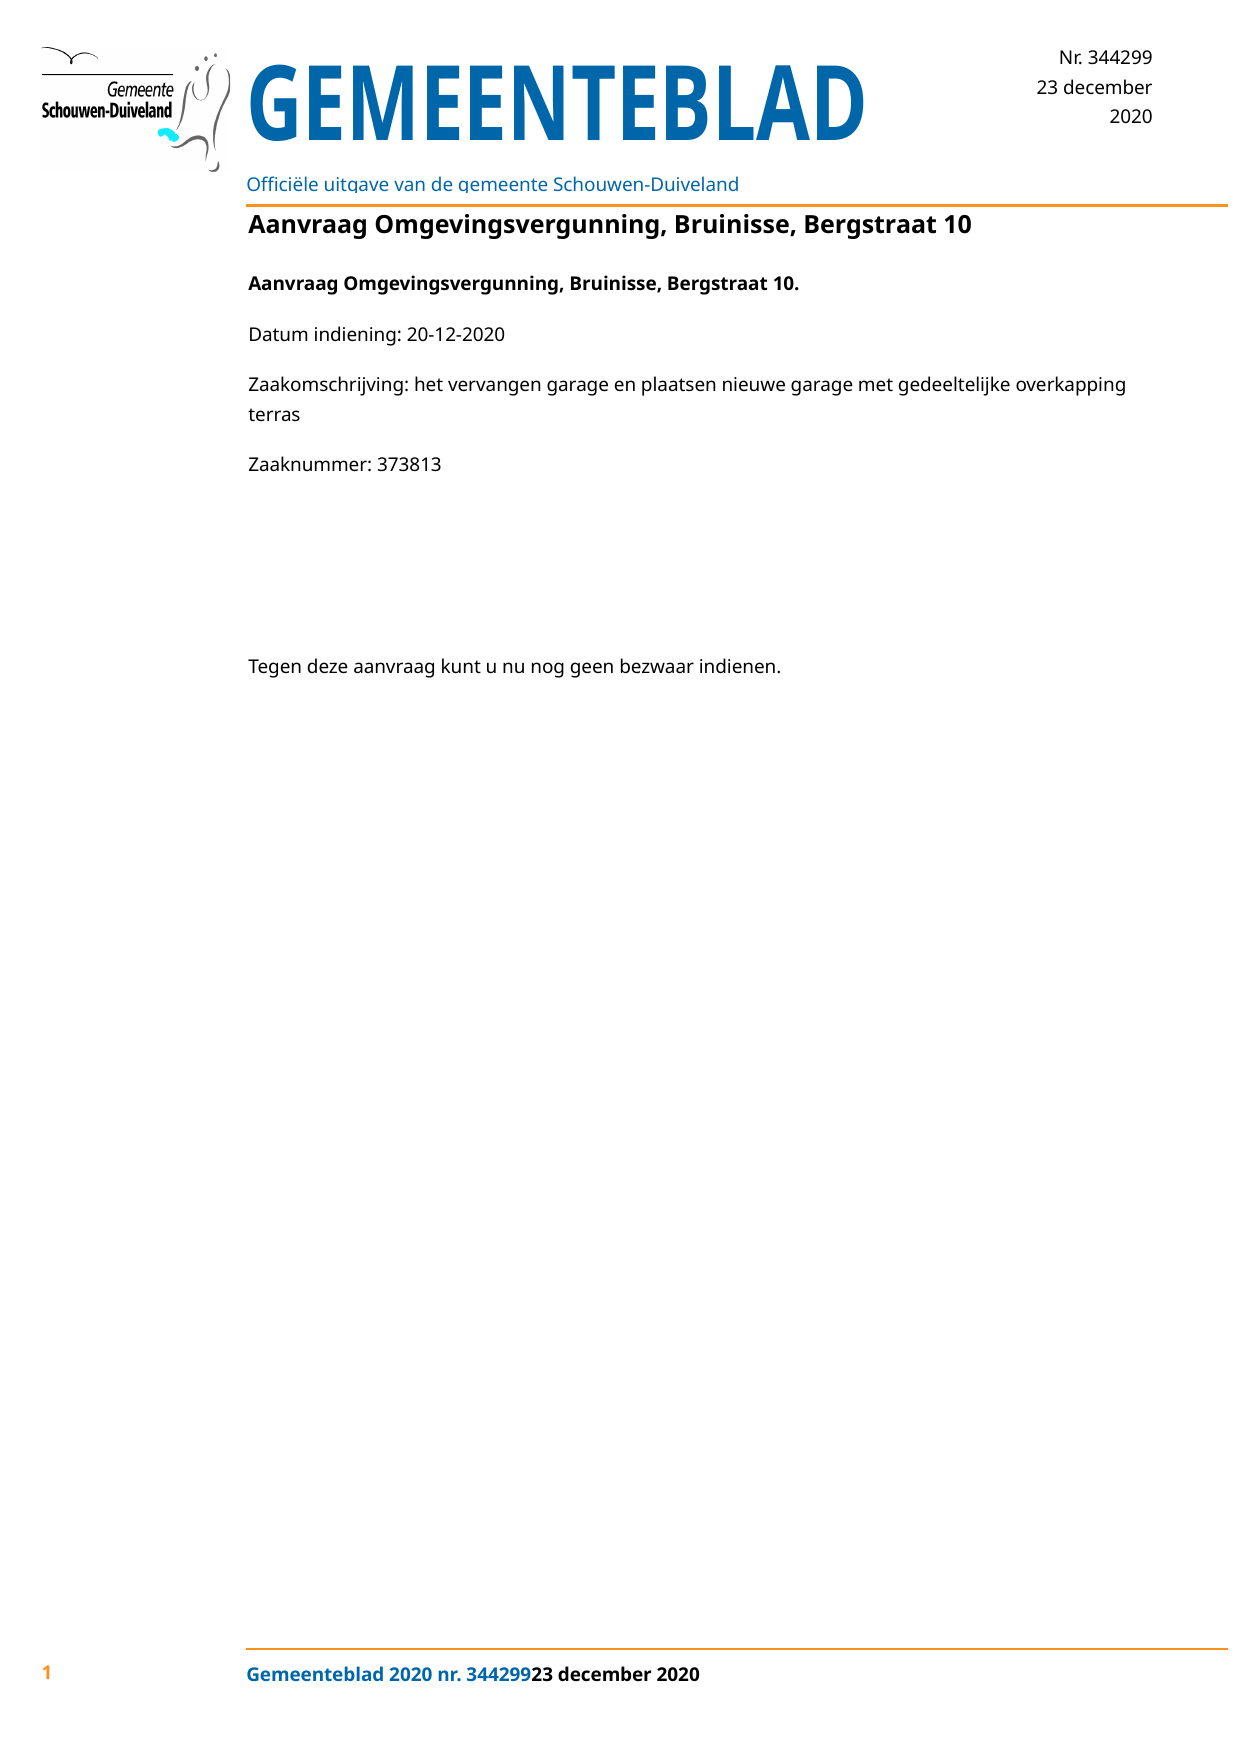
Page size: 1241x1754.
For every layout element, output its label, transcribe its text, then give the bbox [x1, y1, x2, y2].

text Datum indiening: 20-12-2020 [248, 321, 1152, 346]
text Aanvraag Omgevingsvergunning, Bruinisse, Bergstraat 10 [248, 207, 1152, 241]
text Tegen deze aanvraag kunt u nu nog geen bezwaar indienen. [248, 653, 1152, 678]
picture [41, 47, 231, 172]
text Zaakomschrijving: het vervangen garage en plaatsen nieuwe garage met gedeeltelijke overkapping terras [248, 371, 1152, 426]
text Zaaknummer: 373813 [248, 451, 1152, 477]
text Aanvraag Omgevingsvergunning, Bruinisse, Bergstraat 10. [248, 270, 1152, 296]
